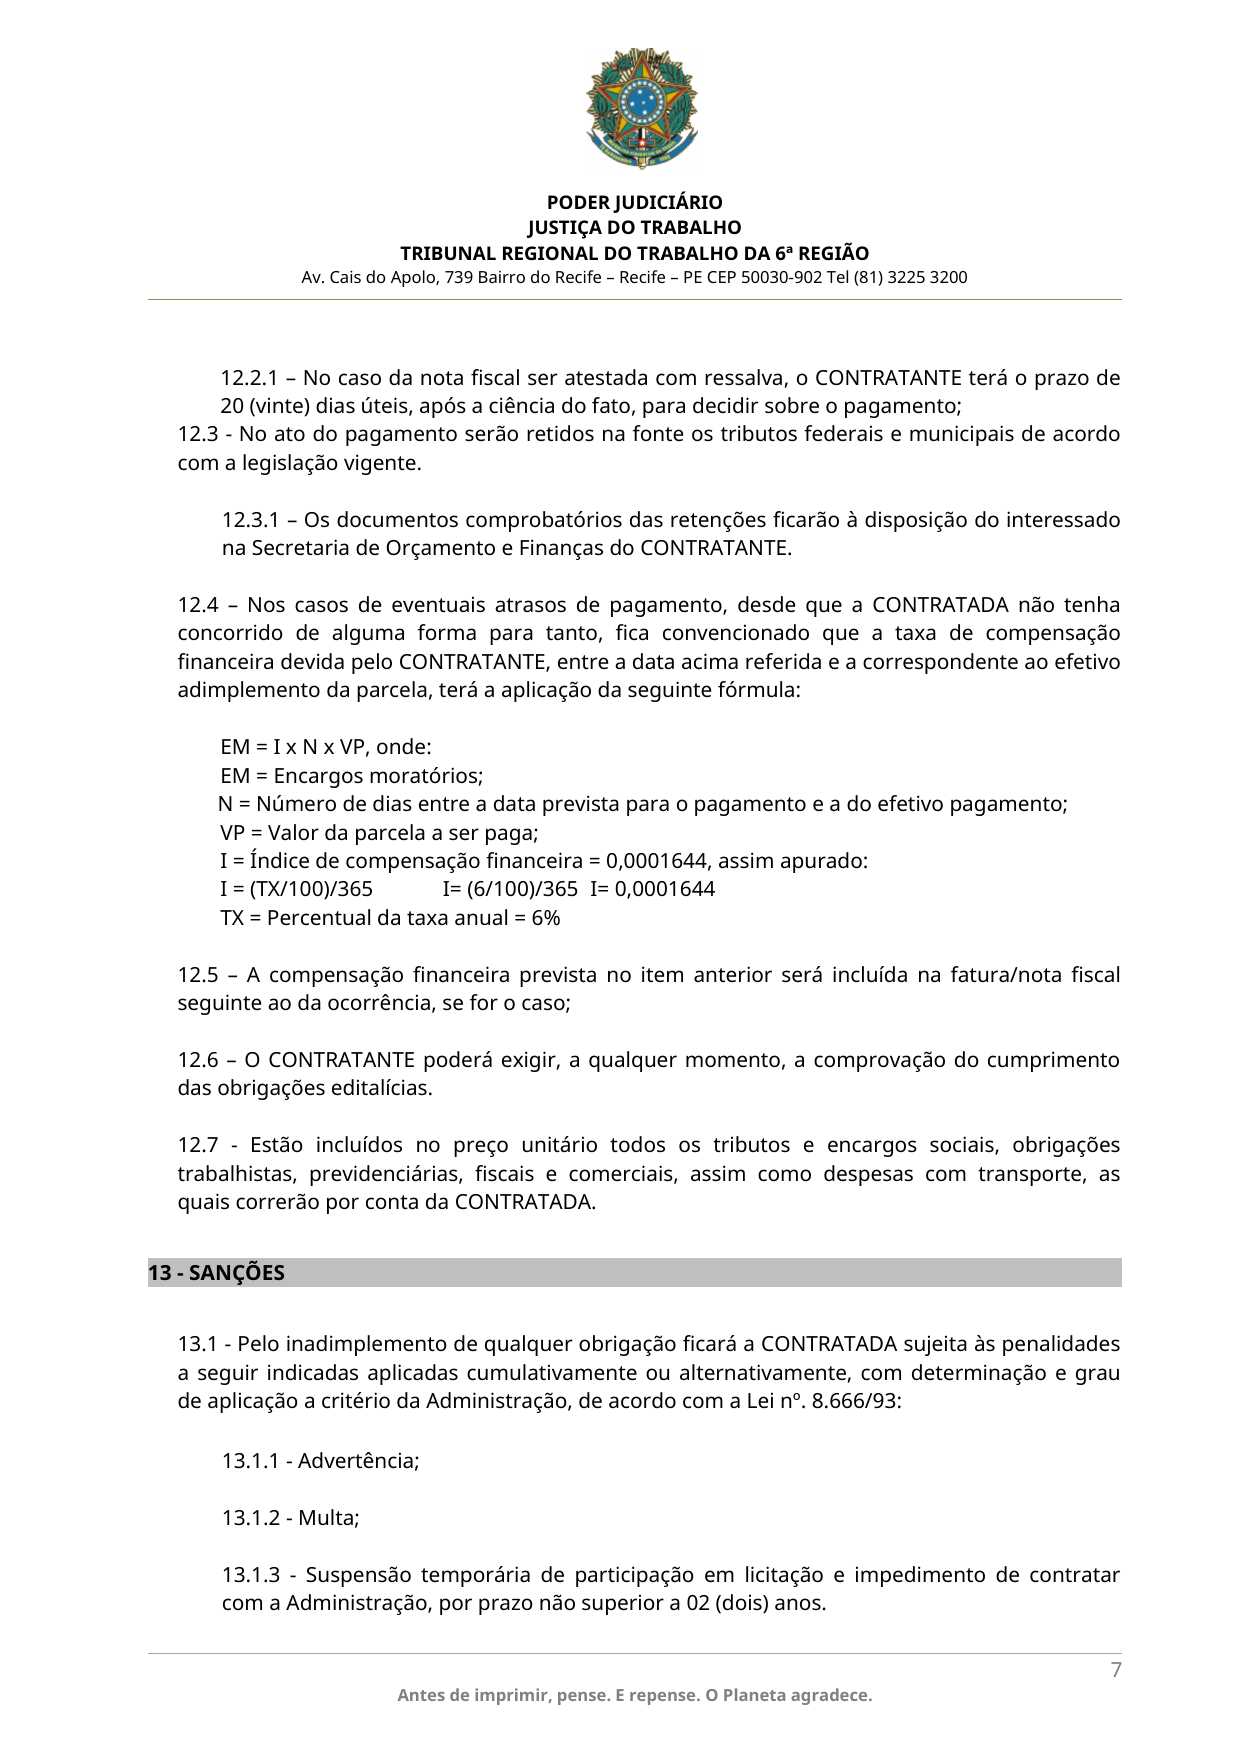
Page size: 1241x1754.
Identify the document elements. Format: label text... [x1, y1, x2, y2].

text I = (TX/100)/365 I= (6/100)/365 I= 0,0001644 [220, 874, 1122, 903]
text I = Índice de compensação financeira = 0,0001644, assim apurado: [220, 846, 1122, 874]
text VP = Valor da parcela a ser paga; [220, 818, 1122, 846]
text 12.4 – Nos casos de eventuais atrasos de pagamento, desde que a CONTRATADA não tenha concorrido de alguma forma para tanto, fica convencionado que a taxa de compensação financeira devida pelo CONTRATANTE, entre a data acima referida e a correspondente ao efetivo adimplemento da parcela, terá a aplicação da seguinte fórmula: [177, 590, 1122, 704]
text 13.1.1 - Advertência; [222, 1446, 1122, 1474]
text 12.3 - No ato do pagamento serão retidos na fonte os tributos federais e municipais de acordo com a legislação vigente. [177, 419, 1122, 476]
text 13.1 - Pelo inadimplemento de qualquer obrigação ficará a CONTRATADA sujeita às penalidades a seguir indicadas aplicadas cumulativamente ou alternativamente, com determinação e grau de aplicação a critério da Administração, de acordo com a Lei nº. 8.666/93: [177, 1329, 1122, 1415]
text 12.2.1 – No caso da nota fiscal ser atestada com ressalva, o CONTRATANTE terá o prazo de 20 (vinte) dias úteis, após a ciência do fato, para decidir sobre o pagamento; [220, 363, 1122, 419]
text 12.5 – A compensação financeira prevista no item anterior será incluída na fatura/nota fiscal seguinte ao da ocorrência, se for o caso; [177, 960, 1122, 1017]
text N = Número de dias entre a data prevista para o pagamento e a do efetivo pagamento; [217, 789, 1122, 818]
text 13.1.3 - Suspensão temporária de participação em licitação e impedimento de contratar com a Administração, por prazo não superior a 02 (dois) anos. [222, 1560, 1122, 1617]
text TX = Percentual da taxa anual = 6% [220, 903, 1122, 931]
text 13 - SANÇÕES [148, 1258, 1122, 1287]
picture [586, 48, 698, 170]
text 12.7 - Estão incluídos no preço unitário todos os tributos e encargos sociais, obrigações trabalhistas, previdenciárias, fiscais e comerciais, assim como despesas com transporte, as quais correrão por conta da CONTRATADA. [177, 1130, 1122, 1216]
text 13.1.2 - Multa; [222, 1503, 1122, 1531]
text EM = I x N x VP, onde: [220, 732, 1122, 761]
text EM = Encargos moratórios; [220, 761, 1122, 789]
text 12.3.1 – Os documentos comprobatórios das retenções ficarão à disposição do interessado na Secretaria de Orçamento e Finanças do CONTRATANTE. [222, 505, 1122, 562]
text 12.6 – O CONTRATANTE poderá exigir, a qualquer momento, a comprovação do cumprimento das obrigações editalícias. [177, 1045, 1122, 1102]
